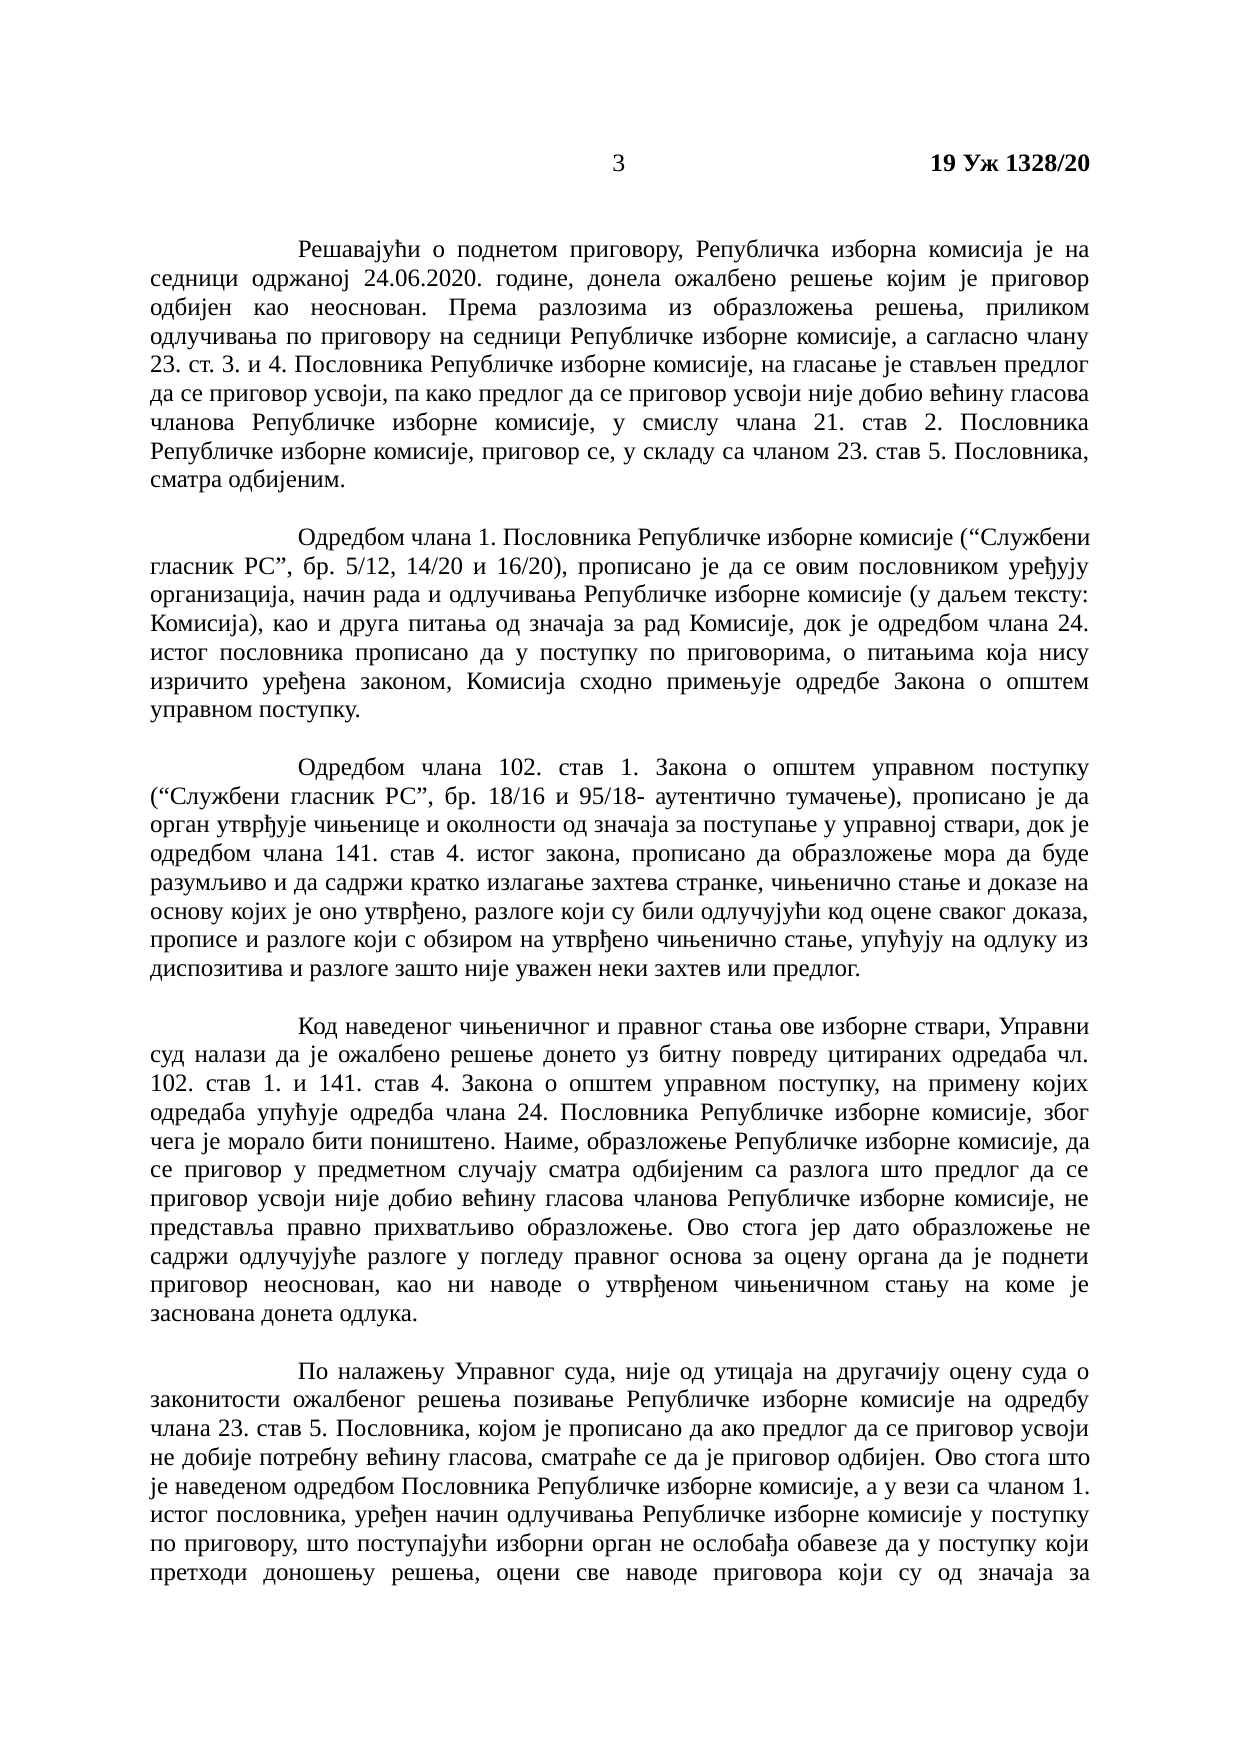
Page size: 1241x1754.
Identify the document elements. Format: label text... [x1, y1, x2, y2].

text Код наведеног чињеничног и правног стања ове изборне ствари, Управни суд налази да је ожалбено решење донето уз битну повреду цитираних одредаба чл. 102. став 1. и 141. став 4. Закона о општем управном поступку, на примену којих одредаба упућује одредба члана 24. Пословника Републичке изборне комисије, због чега је морало бити поништено. Наиме, образложење Републичке изборне комисије, да се приговор у предметном случају сматра одбијеним са разлога што предлог да се приговор усвоји није добио већину гласова чланова Републичке изборне комисије, не представља правно прихватљиво образложење. Ово стога јер дато образложење не садржи одлучујуће разлоге у погледу правног основа за оцену органа да је поднети приговор неоснован, као ни наводе о утврђеном чињеничном стању на коме је заснована донета одлука. [150, 1011, 1090, 1327]
text Одредбом члана 102. став 1. Закона о општем управном поступку (“Службени гласник РС”, бр. 18/16 и 95/18- аутентично тумачење), прописано је да орган утврђује чињенице и околности од значаја за поступање у управној ствари, док је одредбом члана 141. став 4. истог закона, прописано да образложење мора да буде разумљиво и да садржи кратко излагање захтева странке, чињенично стање и доказе на основу којих је оно утврђено, разлоге који су били одлучујући код оцене сваког доказа, прописе и разлоге који с обзиром на утврђено чињенично стање, упућују на одлуку из диспозитива и разлоге зашто није уважен неки захтев или предлог. [150, 752, 1090, 982]
text По налажењу Управног суда, није од утицаја на другачију оцену суда о законитости ожалбеног решења позивање Републичке изборне комисије на одредбу члана 23. став 5. Пословника, којом је прописано да ако предлог да се приговор усвоји не добије потребну већину гласова, сматраће се да је приговор одбијен. Ово стога што је наведеном одредбом Пословника Републичке изборне комисије, а у вези са чланом 1. истог пословника, уређен начин одлучивања Републичке изборне комисије у поступку по приговору, што поступајући изборни орган не ослобађа обавезе да у поступку који претходи доношењу решења, оцени све наводе приговора који су од значаја за [150, 1356, 1090, 1586]
text Решавајући о поднетом приговору, Републичка изборна комисија је на седници одржаној 24.06.2020. године, донела ожалбено решење којим је приговор одбијен као неоснован. Према разлозима из образложења решења, приликом одлучивања по приговору на седници Републичке изборне комисије, а сагласно члану 23. ст. 3. и 4. Пословника Републичке изборне комисије, на гласање је стављен предлог да се приговор усвоји, па како предлог да се приговор усвоји није добио већину гласова чланова Републичке изборне комисије, у смислу члана 21. став 2. Пословника Републичке изборне комисије, приговор се, у складу са чланом 23. став 5. Пословника, сматра одбијеним. [150, 234, 1090, 493]
text Одредбом члана 1. Пословника Републичке изборне комисије (“Службени гласник РС”, бр. 5/12, 14/20 и 16/20), прописано је да се овим пословником уређују организација, начин рада и одлучивања Републичке изборне комисије (у даљем тексту: Комисија), као и друга питања од значаја за рад Комисије, док је одредбом члана 24. истог пословника прописано да у поступку по приговорима, о питањима која нису изричито уређена законом, Комисија сходно примењује одредбе Закона о општем управном поступку. [150, 522, 1090, 723]
